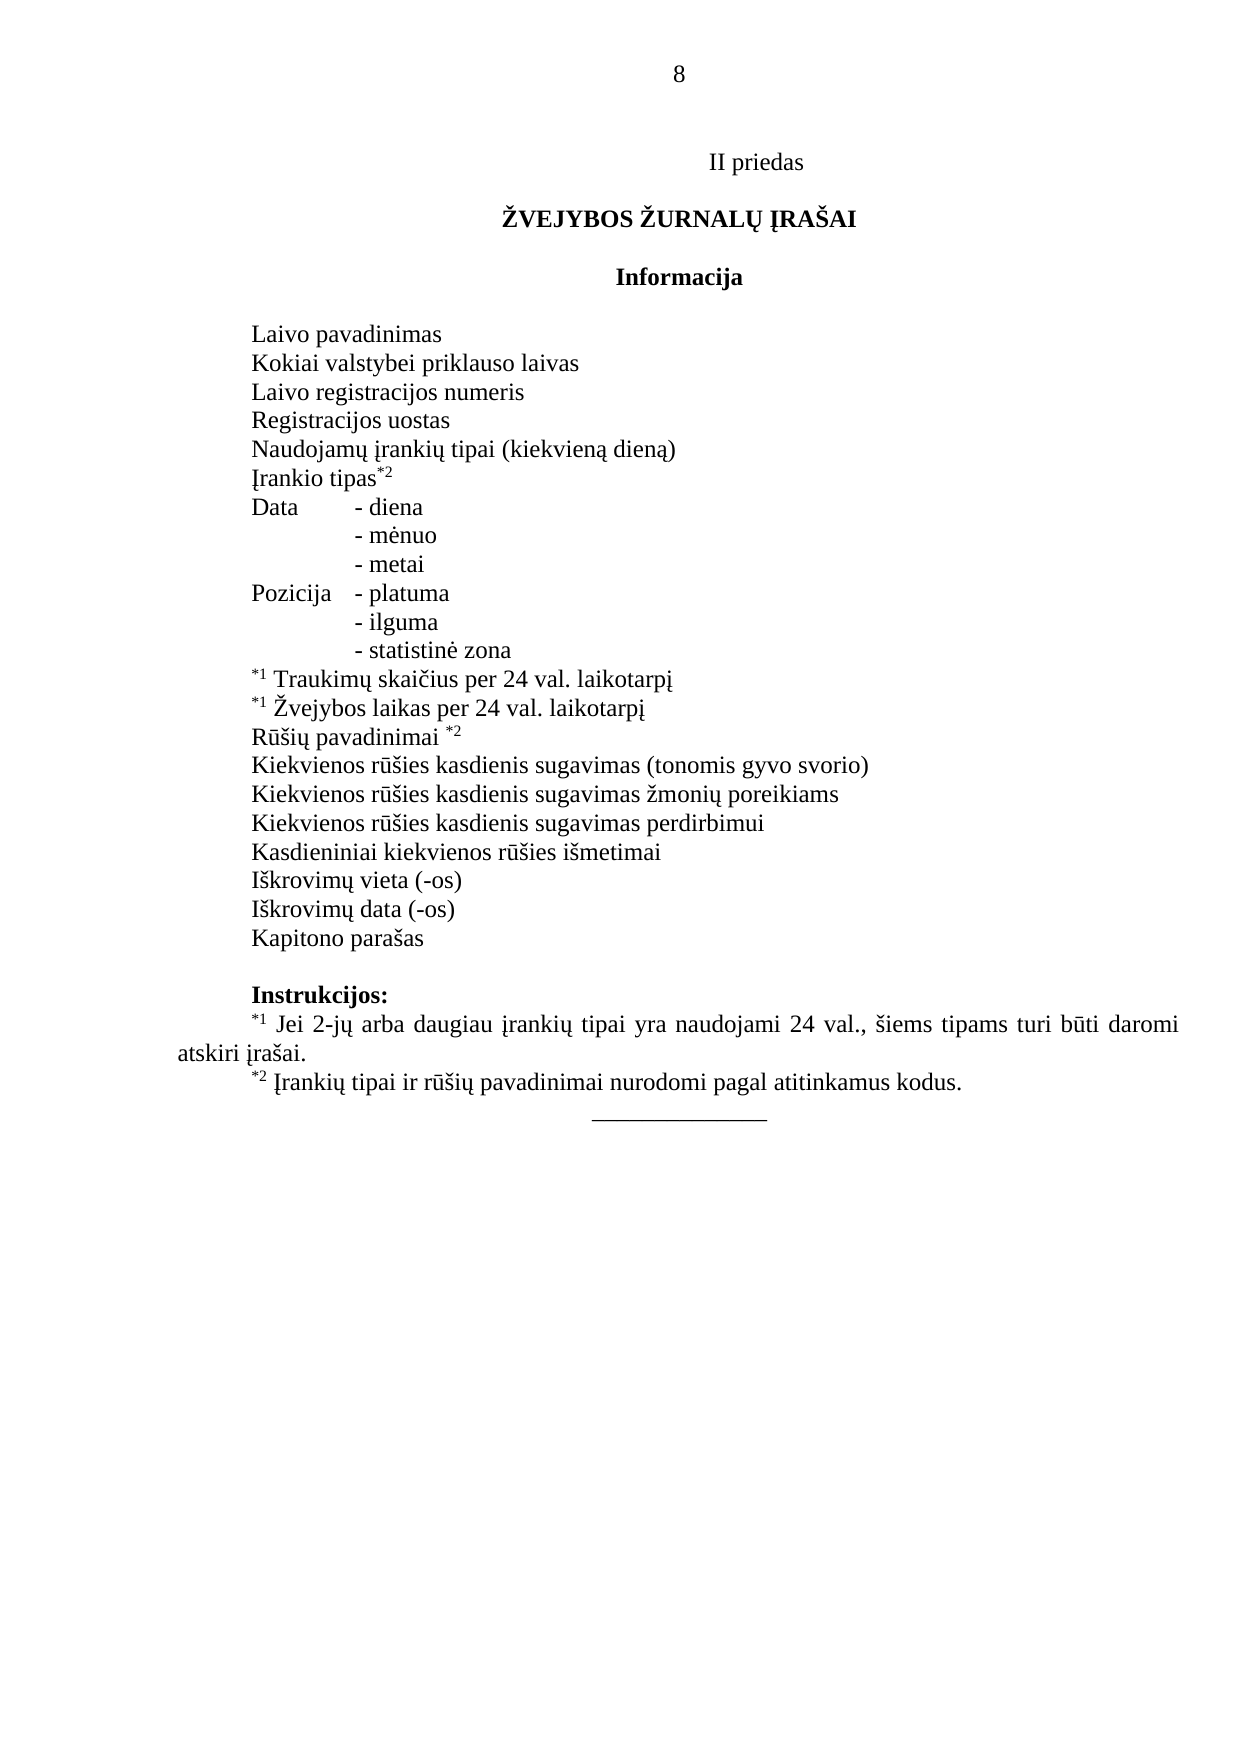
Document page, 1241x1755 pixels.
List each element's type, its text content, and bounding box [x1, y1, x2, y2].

text Registracijos uostas [177, 406, 1181, 434]
text - statistinė zona [177, 636, 1181, 664]
text Laivo pavadinimas [177, 319, 1181, 348]
text Iškrovimų data (-os) [177, 894, 1181, 923]
text Iškrovimų vieta (-os) [177, 866, 1181, 894]
text Data - diena [177, 492, 1181, 521]
text Informacija [177, 262, 1181, 291]
text Kokiai valstybei priklauso laivas [177, 348, 1181, 377]
text *1 Jei 2-jų arba daugiau įrankių tipai yra naudojami 24 val., šiems tipams turi būti daromi atskiri įrašai. [177, 1009, 1181, 1067]
text - metai [177, 549, 1181, 578]
text *1 Žvejybos laikas per 24 val. laikotarpį [177, 693, 1181, 722]
text Laivo registracijos numeris [177, 377, 1181, 406]
text Kiekvienos rūšies kasdienis sugavimas (tonomis gyvo svorio) [177, 751, 1181, 779]
text ŽVEJYBOS ŽURNALŲ ĮRAŠAI [177, 204, 1181, 233]
text II priedas [177, 147, 1181, 176]
text *1 Traukimų skaičius per 24 val. laikotarpį [177, 664, 1181, 693]
text Kiekvienos rūšies kasdienis sugavimas perdirbimui [177, 808, 1181, 837]
text Kasdieniniai kiekvienos rūšies išmetimai [177, 837, 1181, 866]
text Pozicija - platuma [177, 578, 1181, 607]
text ______________ [177, 1096, 1181, 1124]
text *2 Įrankių tipai ir rūšių pavadinimai nurodomi pagal atitinkamus kodus. [177, 1067, 1181, 1096]
text Naudojamų įrankių tipai (kiekvieną dieną) [177, 434, 1181, 463]
text - ilguma [177, 607, 1181, 636]
text Kapitono parašas [177, 923, 1181, 952]
text Kiekvienos rūšies kasdienis sugavimas žmonių poreikiams [177, 779, 1181, 808]
text - mėnuo [177, 521, 1181, 549]
text Rūšių pavadinimai *2 [177, 722, 1181, 751]
text Įrankio tipas*2 [177, 463, 1181, 492]
text Instrukcijos: [177, 981, 1181, 1009]
